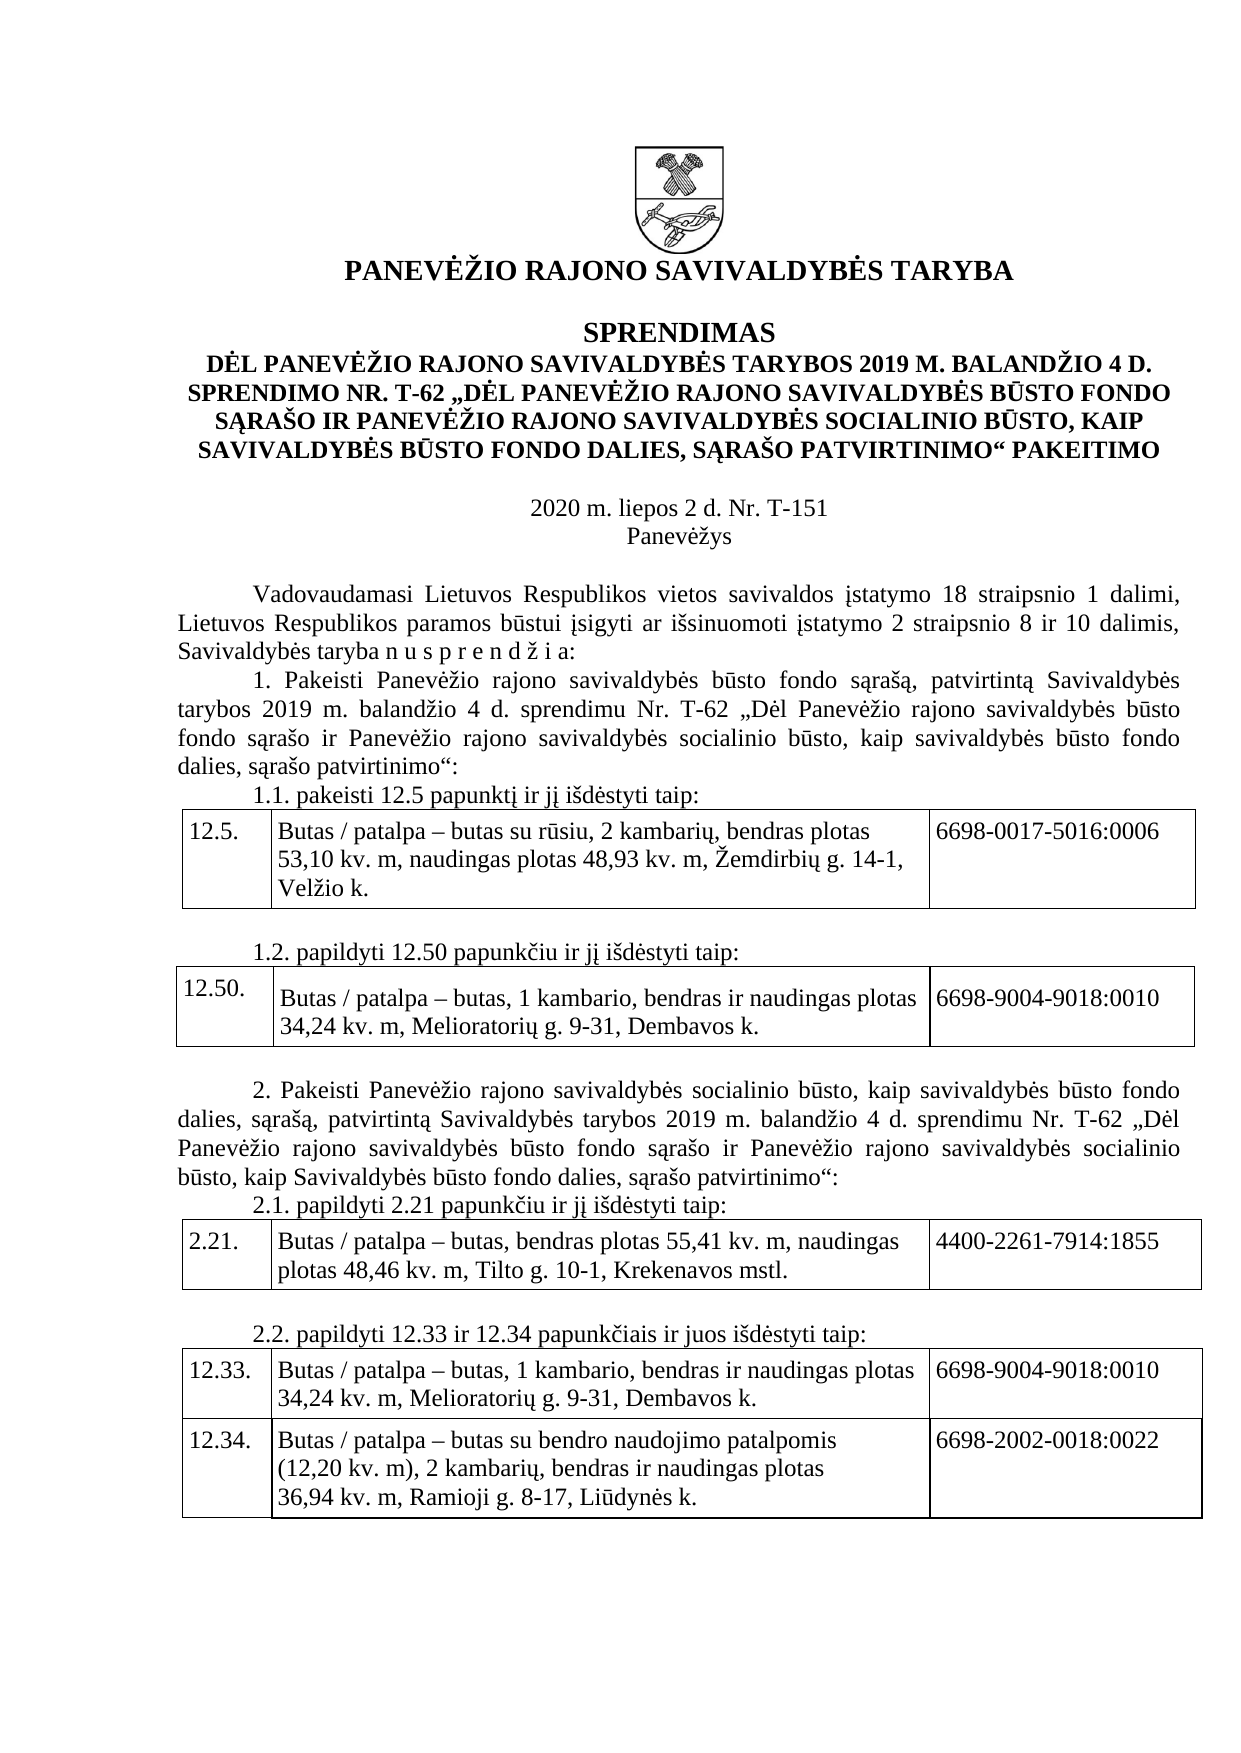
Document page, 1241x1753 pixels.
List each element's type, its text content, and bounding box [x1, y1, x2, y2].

table_header 2.21. [183, 1220, 271, 1289]
text 1.1. pakeisti 12.5 papunktį ir jį išdėstyti taip: [177, 780, 1181, 809]
text 1. Pakeisti Panevėžio rajono savivaldybės būsto fondo sąrašą, patvirtintą Savivaldybės tarybos 2019 m. balandžio 4 d. sprendimu Nr. T-62 „Dėl Panevėžio rajono savivaldybės būsto fondo sąrašo ir Panevėžio rajono savivaldybės socialinio būsto, kaip savivaldybės būsto fondo dalies, sąrašo patvirtinimo“: [177, 665, 1181, 780]
table_header 12.50. [177, 967, 273, 1046]
table_header Butas / patalpa – butas, 1 kambario, bendras ir naudingas plotas 34,24 kv. m, Melioratorių g. 9-31, Dembavos k. [274, 967, 929, 1046]
table_header 12.33. [183, 1349, 271, 1418]
table_cell Butas / patalpa – butas su bendro naudojimo patalpomis (12,20 kv. m), 2 kambarių, bendras ir naudingas plotas 36,94 kv. m, Ramioji g. 8-17, Liūdynės k. [273, 1419, 929, 1517]
table_header 12.5. [183, 810, 271, 908]
text Vadovaudamasi Lietuvos Respublikos vietos savivaldos įstatymo 18 straipsnio 1 dalimi, Lietuvos Respublikos paramos būstui įsigyti ar išsinuomoti įstatymo 2 straipsnio 8 ir 10 dalimis, Savivaldybės taryba n u s p r e n d ž i a: [177, 579, 1181, 665]
text 1.2. papildyti 12.50 papunkčiu ir jį išdėstyti taip: [177, 937, 1181, 966]
table_header 6698-9004-9018:0010 [930, 1349, 1202, 1418]
table_header 6698-9004-9018:0010 [931, 967, 1194, 1046]
table_cell 12.34. [183, 1419, 271, 1517]
text PANEVĖŽIO RAJONO SAVIVALDYBĖS TARYBA [177, 253, 1181, 287]
table_header 4400-2261-7914:1855 [930, 1220, 1201, 1289]
table_header 6698-0017-5016:0006 [930, 810, 1195, 908]
text DĖL PANEVĖŽIO RAJONO SAVIVALDYBĖS TARYBOS 2019 M. BALANDŽIO 4 D. SPRENDIMO NR. T-62 „DĖL PANEVĖŽIO RAJONO SAVIVALDYBĖS BŪSTO FONDO SĄRAŠO IR PANEVĖŽIO RAJONO SAVIVALDYBĖS SOCIALINIO BŪSTO, KAIP SAVIVALDYBĖS BŪSTO FONDO DALIES, SĄRAŠO PATVIRTINIMO“ PAKEITIMO [177, 349, 1181, 464]
text 2020 m. liepos 2 d. Nr. T-151 [177, 493, 1181, 521]
text 2. Pakeisti Panevėžio rajono savivaldybės socialinio būsto, kaip savivaldybės būsto fondo dalies, sąrašą, patvirtintą Savivaldybės tarybos 2019 m. balandžio 4 d. sprendimu Nr. T-62 „Dėl Panevėžio rajono savivaldybės būsto fondo sąrašo ir Panevėžio rajono savivaldybės socialinio būsto, kaip Savivaldybės būsto fondo dalies, sąrašo patvirtinimo“: [177, 1076, 1181, 1191]
text 2.1. papildyti 2.21 papunkčiu ir jį išdėstyti taip: [177, 1191, 1181, 1219]
table_header Butas / patalpa – butas, 1 kambario, bendras ir naudingas plotas 34,24 kv. m, Melioratorių g. 9-31, Dembavos k. [272, 1349, 929, 1418]
table_header Butas / patalpa – butas, bendras plotas 55,41 kv. m, naudingas plotas 48,46 kv. m, Tilto g. 10-1, Krekenavos mstl. [272, 1220, 929, 1289]
table_cell 6698-2002-0018:0022 [931, 1419, 1201, 1517]
text 2.2. papildyti 12.33 ir 12.34 papunkčiais ir juos išdėstyti taip: [177, 1319, 1181, 1348]
text Panevėžys [177, 521, 1181, 550]
text SPRENDIMAS [177, 315, 1181, 349]
table_header Butas / patalpa – butas su rūsiu, 2 kambarių, bendras plotas 53,10 kv. m, naudingas plotas 48,93 kv. m, Žemdirbių g. 14-1, Velžio k. [272, 810, 929, 908]
